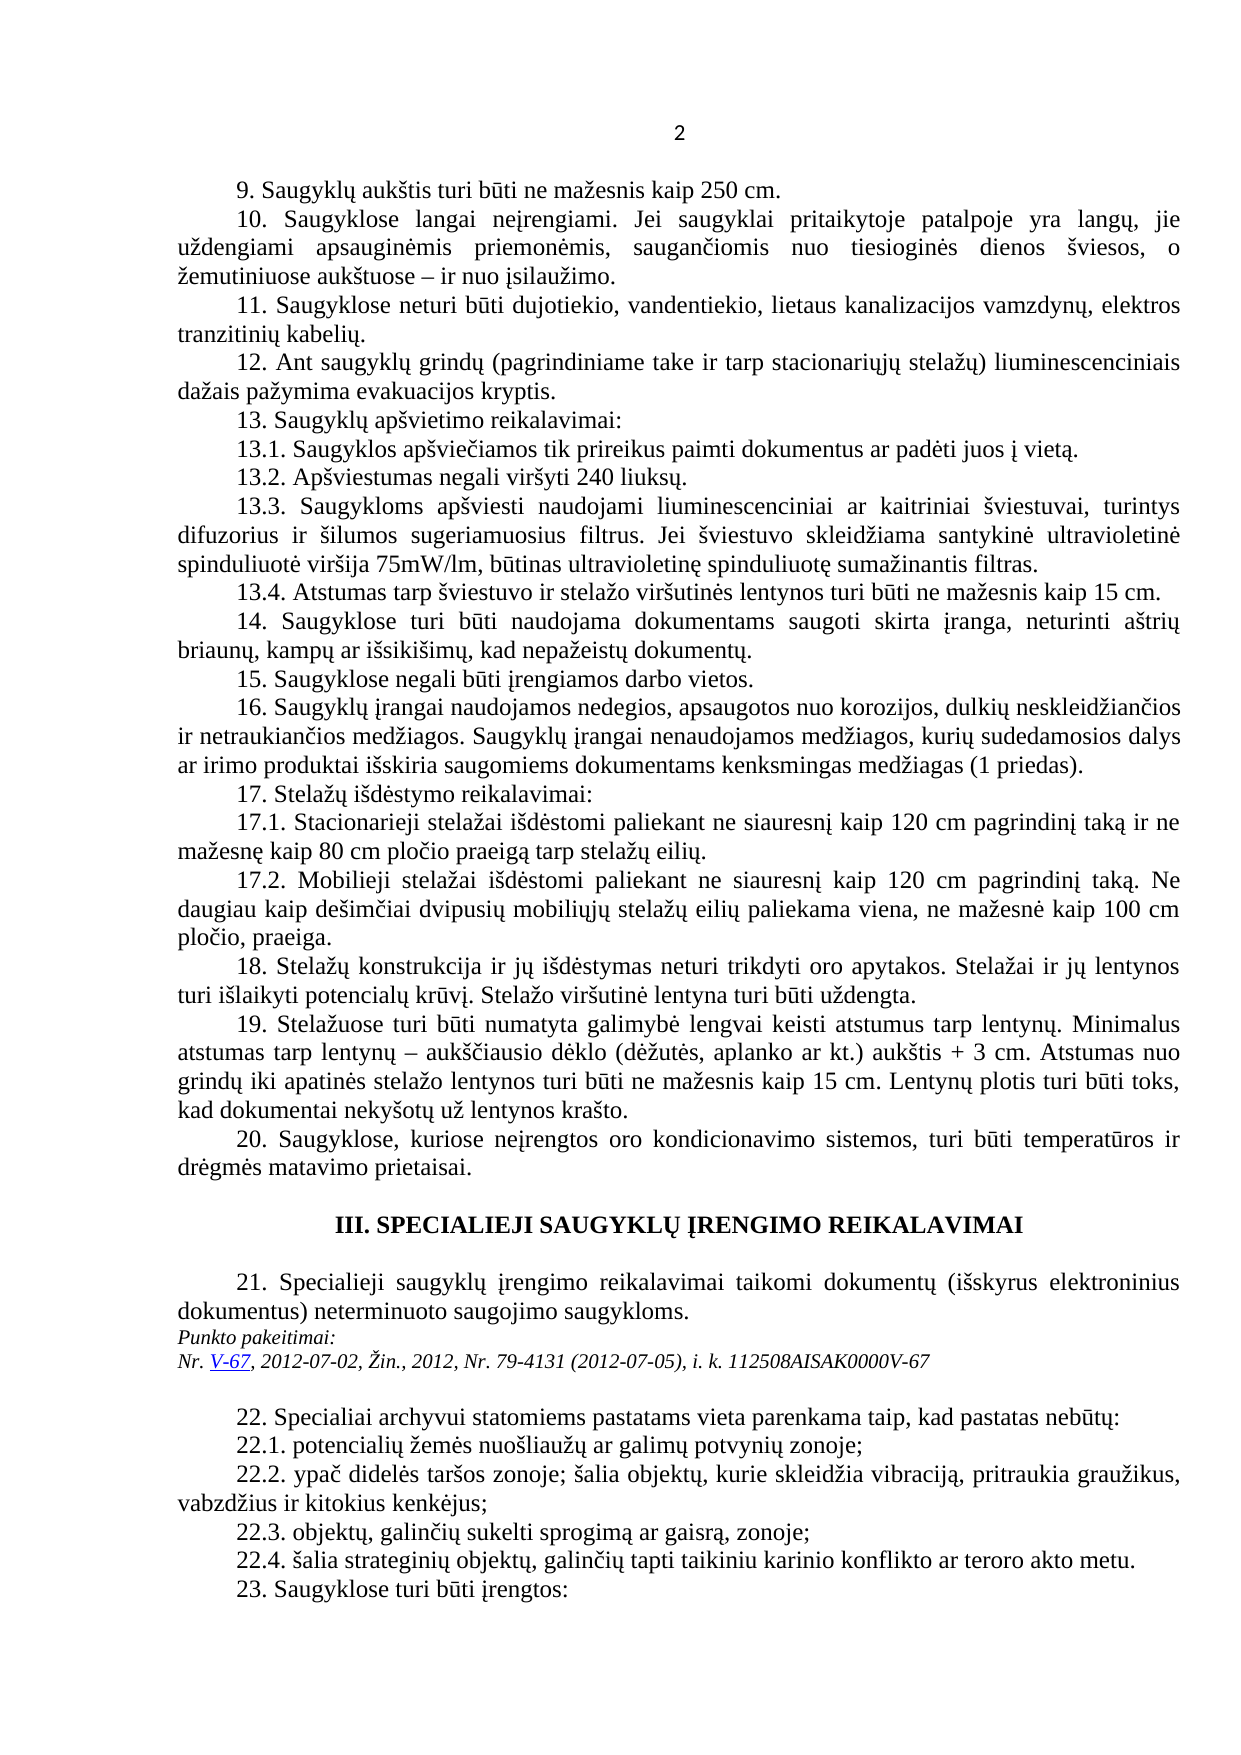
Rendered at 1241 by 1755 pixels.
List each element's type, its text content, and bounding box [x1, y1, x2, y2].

text 22.3. objektų, galinčių sukelti sprogimą ar gaisrą, zonoje; [177, 1517, 1181, 1546]
text 21. Specialieji saugyklų įrengimo reikalavimai taikomi dokumentų (išskyrus elektroninius dokumentus) neterminuoto saugojimo saugykloms. [177, 1267, 1181, 1325]
text 17.1. Stacionarieji stelažai išdėstomi paliekant ne siauresnį kaip 120 cm pagrindinį taką ir ne mažesnę kaip 80 cm pločio praeigą tarp stelažų eilių. [177, 807, 1181, 865]
text 22.1. potencialių žemės nuošliaužų ar galimų potvynių zonoje; [177, 1431, 1181, 1459]
text 13.1. Saugyklos apšviečiamos tik prireikus paimti dokumentus ar padėti juos į vietą. [177, 434, 1181, 462]
text 20. Saugyklose, kuriose neįrengtos oro kondicionavimo sistemos, turi būti temperatūros ir drėgmės matavimo prietaisai. [177, 1124, 1181, 1181]
text 13.2. Apšviestumas negali viršyti 240 liuksų. [177, 462, 1181, 491]
text 15. Saugyklose negali būti įrengiamos darbo vietos. [177, 664, 1181, 692]
text 13.3. Saugykloms apšviesti naudojami liuminescenciniai ar kaitriniai šviestuvai, turintys difuzorius ir šilumos sugeriamuosius filtrus. Jei šviestuvo skleidžiama santykinė ultravioletinė spinduliuotė viršija 75mW/lm, būtinas ultravioletinę spinduliuotę sumažinantis filtras. [177, 491, 1181, 577]
text 23. Saugyklose turi būti įrengtos: [177, 1574, 1181, 1603]
text 13. Saugyklų apšvietimo reikalavimai: [177, 405, 1181, 434]
text 19. Stelažuose turi būti numatyta galimybė lengvai keisti atstumus tarp lentynų. Minimalus atstumas tarp lentynų – aukščiausio dėklo (dėžutės, aplanko ar kt.) aukštis + 3 cm. Atstumas nuo grindų iki apatinės stelažo lentynos turi būti ne mažesnis kaip 15 cm. Lentynų plotis turi būti toks, kad dokumentai nekyšotų už lentynos krašto. [177, 1009, 1181, 1124]
text 22.2. ypač didelės taršos zonoje; šalia objektų, kurie skleidžia vibraciją, pritraukia graužikus, vabzdžius ir kitokius kenkėjus; [177, 1459, 1181, 1517]
text 22.4. šalia strateginių objektų, galinčių tapti taikiniu karinio konflikto ar teroro akto metu. [177, 1546, 1181, 1574]
text 13.4. Atstumas tarp šviestuvo ir stelažo viršutinės lentynos turi būti ne mažesnis kaip 15 cm. [177, 577, 1181, 606]
text 16. Saugyklų įrangai naudojamos nedegios, apsaugotos nuo korozijos, dulkių neskleidžiančios ir netraukiančios medžiagos. Saugyklų įrangai nenaudojamos medžiagos, kurių sudedamosios dalys ar irimo produktai išskiria saugomiems dokumentams kenksmingas medžiagas (1 priedas). [177, 692, 1181, 779]
text 9. Saugyklų aukštis turi būti ne mažesnis kaip 250 cm. [177, 175, 1181, 204]
text 18. Stelažų konstrukcija ir jų išdėstymas neturi trikdyti oro apytakos. Stelažai ir jų lentynos turi išlaikyti potencialų krūvį. Stelažo viršutinė lentyna turi būti uždengta. [177, 951, 1181, 1009]
text 12. Ant saugyklų grindų (pagrindiniame take ir tarp stacionariųjų stelažų) liuminescenciniais dažais pažymima evakuacijos kryptis. [177, 347, 1181, 405]
text 17.2. Mobilieji stelažai išdėstomi paliekant ne siauresnį kaip 120 cm pagrindinį taką. Ne daugiau kaip dešimčiai dvipusių mobiliųjų stelažų eilių paliekama viena, ne mažesnė kaip 100 cm pločio, praeiga. [177, 865, 1181, 951]
text 17. Stelažų išdėstymo reikalavimai: [177, 779, 1181, 807]
text III. SPECIALIEJI SAUGYKLŲ ĮRENGIMO REIKALAVIMAI [177, 1210, 1181, 1239]
text 11. Saugyklose neturi būti dujotiekio, vandentiekio, lietaus kanalizacijos vamzdynų, elektros tranzitinių kabelių. [177, 290, 1181, 347]
text 22. Specialiai archyvui statomiems pastatams vieta parenkama taip, kad pastatas nebūtų: [177, 1402, 1181, 1431]
text 10. Saugyklose langai neįrengiami. Jei saugyklai pritaikytoje patalpoje yra langų, jie uždengiami apsauginėmis priemonėmis, saugančiomis nuo tiesioginės dienos šviesos, o žemutiniuose aukštuose – ir nuo įsilaužimo. [177, 204, 1181, 290]
text 14. Saugyklose turi būti naudojama dokumentams saugoti skirta įranga, neturinti aštrių briaunų, kampų ar išsikišimų, kad nepažeistų dokumentų. [177, 606, 1181, 664]
text Nr. V-67, 2012-07-02, Žin., 2012, Nr. 79-4131 (2012-07-05), i. k. 112508AISAK0000V-67 [177, 1349, 1181, 1373]
text Punkto pakeitimai: [177, 1325, 1181, 1349]
